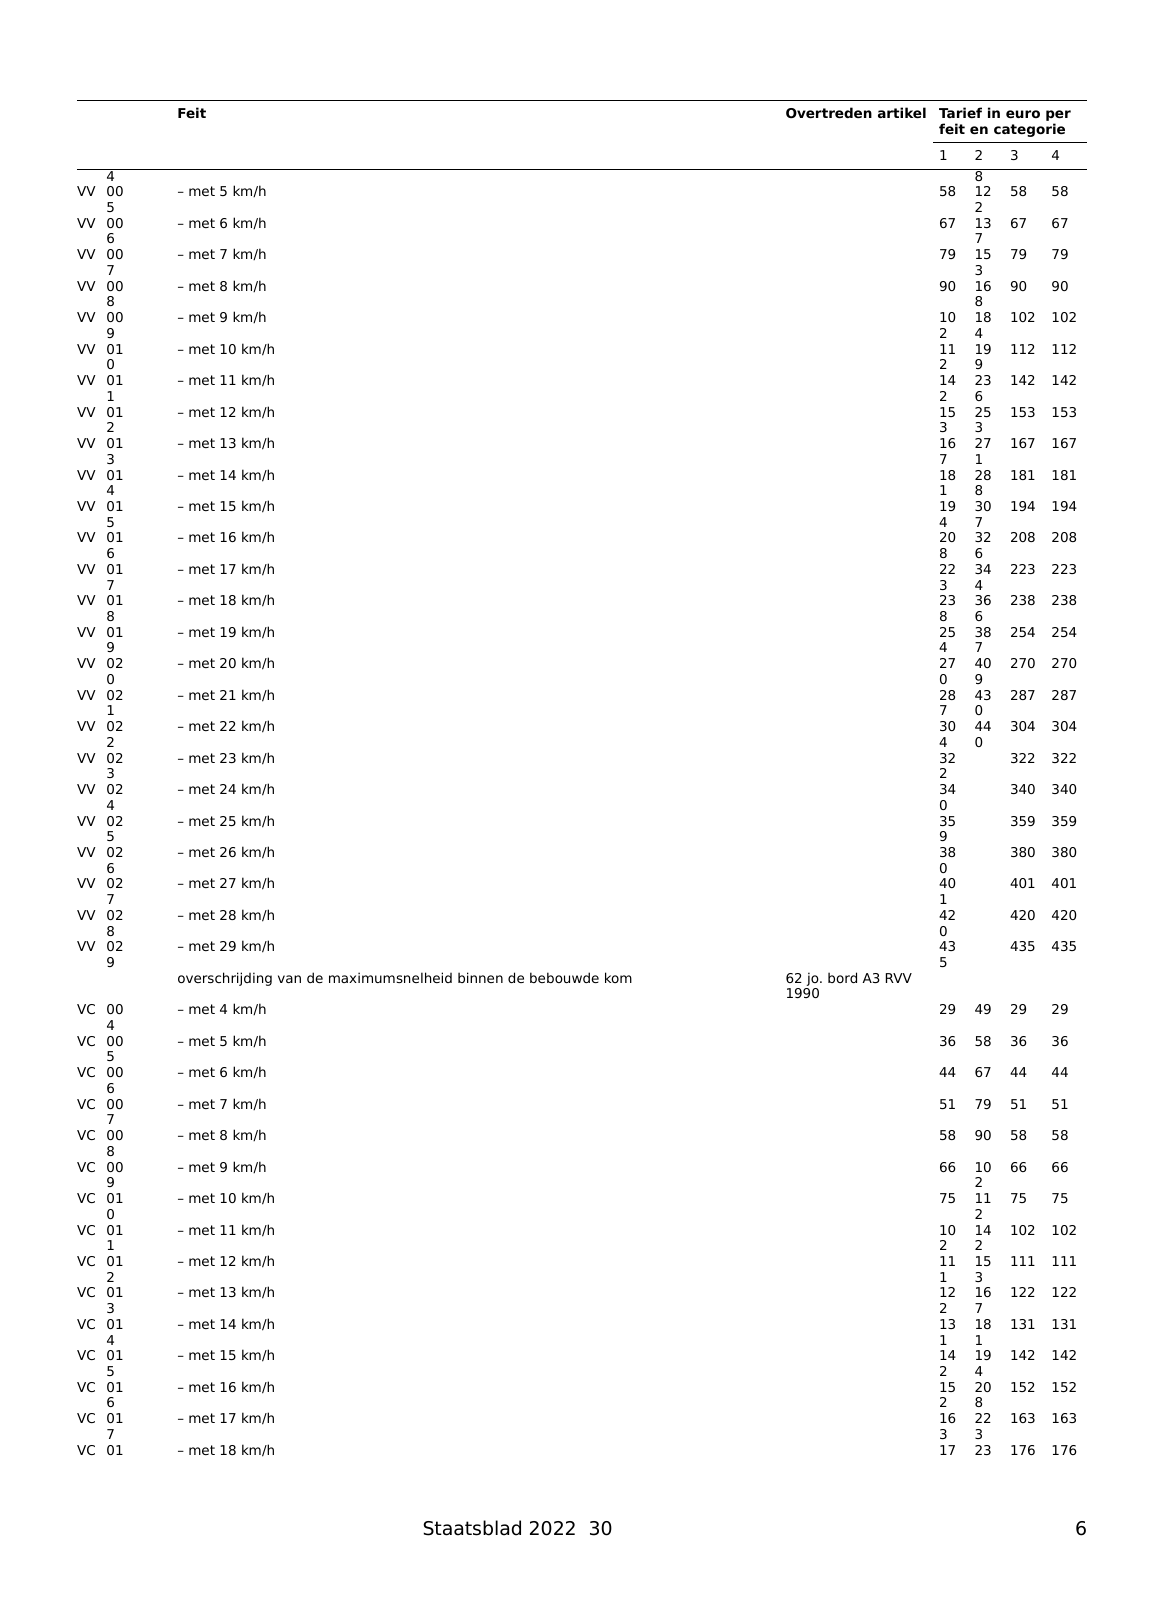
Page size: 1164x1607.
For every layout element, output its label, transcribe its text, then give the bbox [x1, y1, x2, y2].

table_cell 238 [1045, 593, 1087, 624]
table_cell [77, 142, 100, 168]
table_cell 167 [1004, 436, 1045, 467]
table_cell 287 [933, 688, 968, 719]
table_cell 29 [1004, 1002, 1045, 1033]
table_cell 167 [933, 436, 968, 467]
table_cell VV [77, 373, 100, 404]
table_cell 142 [933, 373, 968, 404]
table_cell 254 [1045, 625, 1087, 656]
table_cell 238 [1004, 593, 1045, 624]
table_cell 111 [1045, 1254, 1087, 1285]
table_cell [780, 184, 933, 216]
table_cell 51 [933, 1096, 968, 1128]
table_cell 112 [1045, 341, 1087, 373]
table_cell [780, 719, 933, 750]
table_cell 340 [933, 782, 968, 813]
table_cell [77, 971, 100, 1002]
table_cell VC [77, 1159, 100, 1191]
table_cell 008 [100, 1128, 136, 1159]
table_cell 009 [100, 1159, 136, 1191]
table_cell 4 [100, 170, 136, 184]
table_cell [136, 971, 171, 1002]
table_cell 111 [1004, 1254, 1045, 1285]
table_cell [780, 467, 933, 499]
table_cell 44 [1004, 1065, 1045, 1096]
table_cell 36 [933, 1034, 968, 1065]
table_cell 004 [100, 1002, 136, 1033]
table_cell 194 [1004, 499, 1045, 530]
table_cell [136, 216, 171, 247]
table_cell 344 [969, 562, 1004, 593]
table_cell – met 6 km/h [171, 1065, 779, 1096]
table_cell 51 [1045, 1096, 1087, 1128]
table_cell 181 [933, 467, 968, 499]
table_cell 005 [100, 1034, 136, 1065]
table_cell [136, 845, 171, 876]
table_cell VV [77, 908, 100, 939]
table_cell VV [77, 499, 100, 530]
table_cell [780, 562, 933, 593]
table_cell 013 [100, 436, 136, 467]
table_cell – met 19 km/h [171, 625, 779, 656]
table_cell 181 [1045, 467, 1087, 499]
table_cell 67 [933, 216, 968, 247]
table_cell – met 12 km/h [171, 404, 779, 436]
table_cell 176 [1004, 1443, 1045, 1458]
table_cell 287 [1045, 688, 1087, 719]
table_cell [969, 845, 1004, 876]
table_cell – met 7 km/h [171, 247, 779, 278]
table_cell 380 [933, 845, 968, 876]
table_cell 401 [933, 876, 968, 908]
table_cell [136, 1065, 171, 1096]
table_cell 223 [933, 562, 968, 593]
table_cell – met 13 km/h [171, 436, 779, 467]
table_cell 01 [100, 1443, 136, 1458]
table_cell [136, 170, 171, 184]
table_cell 181 [969, 1317, 1004, 1348]
table_cell [969, 782, 1004, 813]
table_cell [780, 404, 933, 436]
table_cell 142 [933, 1348, 968, 1379]
table_cell [780, 813, 933, 845]
table_cell 012 [100, 404, 136, 436]
table_cell 58 [1045, 184, 1087, 216]
table_cell 75 [1045, 1191, 1087, 1222]
table_cell 102 [969, 1159, 1004, 1191]
table_cell 58 [933, 184, 968, 216]
table_cell – met 27 km/h [171, 876, 779, 908]
table_cell 142 [1045, 1348, 1087, 1379]
table_cell 304 [933, 719, 968, 750]
table_cell [969, 750, 1004, 782]
table_cell – met 18 km/h [171, 593, 779, 624]
table_cell [780, 1096, 933, 1128]
table_cell 142 [969, 1222, 1004, 1254]
table_cell 270 [1045, 656, 1087, 687]
table_cell 122 [933, 1285, 968, 1317]
table_cell 012 [100, 1254, 136, 1285]
table_cell [136, 1002, 171, 1033]
table_cell – met 14 km/h [171, 467, 779, 499]
table_cell 236 [969, 373, 1004, 404]
table_cell 208 [933, 530, 968, 562]
table_cell 75 [1004, 1191, 1045, 1222]
table_cell 326 [969, 530, 1004, 562]
table_cell [1004, 971, 1045, 1002]
table_cell 208 [1004, 530, 1045, 562]
table_cell – met 23 km/h [171, 750, 779, 782]
table_cell [136, 1348, 171, 1379]
table_cell VC [77, 1254, 100, 1285]
table_cell VV [77, 750, 100, 782]
table_cell [136, 1443, 171, 1458]
table_cell [780, 1191, 933, 1222]
table_cell 199 [969, 341, 1004, 373]
table_cell [136, 310, 171, 341]
table_cell 90 [1004, 279, 1045, 310]
table_cell VV [77, 688, 100, 719]
table_cell 340 [1045, 782, 1087, 813]
table_cell [136, 1411, 171, 1442]
table_cell VC [77, 1065, 100, 1096]
table_header [100, 101, 136, 142]
table_cell – met 18 km/h [171, 1443, 779, 1458]
table_cell VV [77, 562, 100, 593]
table_cell 015 [100, 499, 136, 530]
table_cell [969, 876, 1004, 908]
table_cell [969, 971, 1004, 1002]
table_cell 013 [100, 1285, 136, 1317]
table_cell 380 [1045, 845, 1087, 876]
table_cell [780, 876, 933, 908]
table_cell 168 [969, 279, 1004, 310]
table_cell 017 [100, 562, 136, 593]
table_cell [933, 971, 968, 1002]
table_cell 112 [933, 341, 968, 373]
table_cell [136, 247, 171, 278]
table_cell VV [77, 341, 100, 373]
table_cell 238 [933, 593, 968, 624]
table_cell 23 [969, 1443, 1004, 1458]
table_cell 194 [933, 499, 968, 530]
table_cell VC [77, 1002, 100, 1033]
table_cell [780, 530, 933, 562]
table_cell 014 [100, 1317, 136, 1348]
table_cell 026 [100, 845, 136, 876]
table_cell 270 [933, 656, 968, 687]
table_cell 163 [1004, 1411, 1045, 1442]
table_cell – met 12 km/h [171, 1254, 779, 1285]
table_cell [136, 1380, 171, 1411]
table_cell [780, 656, 933, 687]
table_cell 66 [1004, 1159, 1045, 1191]
table_cell 36 [1045, 1034, 1087, 1065]
table_cell [136, 688, 171, 719]
table_cell 015 [100, 1348, 136, 1379]
table_cell 253 [969, 404, 1004, 436]
table_cell 17 [933, 1443, 968, 1458]
table_cell [780, 279, 933, 310]
table_cell 58 [1004, 184, 1045, 216]
table_cell [136, 908, 171, 939]
table_cell – met 8 km/h [171, 1128, 779, 1159]
table_cell [780, 1285, 933, 1317]
table_cell – met 13 km/h [171, 1285, 779, 1317]
table_cell [1045, 971, 1087, 1002]
table_cell 44 [933, 1065, 968, 1096]
table_cell [136, 813, 171, 845]
table_cell [969, 813, 1004, 845]
table_header Feit [171, 101, 779, 142]
table_cell [136, 1128, 171, 1159]
table_cell VC [77, 1411, 100, 1442]
table_cell 023 [100, 750, 136, 782]
table_cell – met 24 km/h [171, 782, 779, 813]
table_cell 024 [100, 782, 136, 813]
table_cell 007 [100, 247, 136, 278]
table_cell 017 [100, 1411, 136, 1442]
table_cell [780, 341, 933, 373]
table_cell [969, 939, 1004, 971]
table_cell 102 [933, 310, 968, 341]
table_cell VC [77, 1348, 100, 1379]
table_cell [136, 782, 171, 813]
table_cell [780, 1159, 933, 1191]
table_cell – met 10 km/h [171, 1191, 779, 1222]
table_cell 102 [1004, 1222, 1045, 1254]
table_cell 90 [1045, 279, 1087, 310]
table_cell 028 [100, 908, 136, 939]
table_cell – met 21 km/h [171, 688, 779, 719]
table_cell – met 15 km/h [171, 499, 779, 530]
table_cell 420 [1045, 908, 1087, 939]
table_cell 142 [1004, 373, 1045, 404]
table_cell 49 [969, 1002, 1004, 1033]
table_cell 152 [933, 1380, 968, 1411]
table_cell [780, 1317, 933, 1348]
table_cell VV [77, 404, 100, 436]
table_cell 420 [933, 908, 968, 939]
table_cell 025 [100, 813, 136, 845]
table_cell 112 [1004, 341, 1045, 373]
table_cell VC [77, 1317, 100, 1348]
table_cell 011 [100, 1222, 136, 1254]
table_cell VC [77, 1128, 100, 1159]
table_cell [780, 1411, 933, 1442]
table_cell [136, 373, 171, 404]
table_cell 62 jo. bord A3 RVV 1990 [780, 971, 933, 1002]
table_cell VV [77, 876, 100, 908]
table_cell 2 [969, 143, 1004, 168]
table_cell [136, 750, 171, 782]
table_cell – met 25 km/h [171, 813, 779, 845]
table_cell 67 [969, 1065, 1004, 1096]
table_cell – met 20 km/h [171, 656, 779, 687]
table_cell [136, 939, 171, 971]
table_cell 44 [1045, 1065, 1087, 1096]
table_cell 79 [969, 1096, 1004, 1128]
table_cell [780, 436, 933, 467]
table_cell 380 [1004, 845, 1045, 876]
table_cell 359 [1045, 813, 1087, 845]
table_cell 016 [100, 530, 136, 562]
table_cell [136, 1096, 171, 1128]
table_cell 288 [969, 467, 1004, 499]
table_cell – met 17 km/h [171, 1411, 779, 1442]
table_cell [780, 593, 933, 624]
table_cell 90 [933, 279, 968, 310]
table_cell – met 6 km/h [171, 216, 779, 247]
table_cell 36 [1004, 1034, 1045, 1065]
table_cell VV [77, 593, 100, 624]
table_cell [780, 1034, 933, 1065]
table_cell 111 [933, 1254, 968, 1285]
table_cell 102 [933, 1222, 968, 1254]
table_header [136, 101, 171, 142]
table_cell 79 [1045, 247, 1087, 278]
table_cell [136, 1191, 171, 1222]
table_cell 435 [1004, 939, 1045, 971]
table_cell – met 9 km/h [171, 310, 779, 341]
table_cell 194 [969, 1348, 1004, 1379]
table_cell [136, 530, 171, 562]
table_cell 102 [1045, 1222, 1087, 1254]
table_cell 011 [100, 373, 136, 404]
table_cell – met 16 km/h [171, 1380, 779, 1411]
table_cell VV [77, 813, 100, 845]
table_cell 122 [1004, 1285, 1045, 1317]
table_cell overschrijding van de maximumsnelheid binnen de bebouwde kom [171, 971, 779, 1002]
table_cell – met 5 km/h [171, 1034, 779, 1065]
table_cell – met 11 km/h [171, 1222, 779, 1254]
table_cell 58 [1004, 1128, 1045, 1159]
table_cell 304 [1045, 719, 1087, 750]
table_cell VV [77, 719, 100, 750]
table_cell 184 [969, 310, 1004, 341]
table_cell 66 [933, 1159, 968, 1191]
table_cell [780, 310, 933, 341]
table_cell 29 [1045, 1002, 1087, 1033]
table_cell 223 [1045, 562, 1087, 593]
table_cell 010 [100, 341, 136, 373]
table_cell 359 [933, 813, 968, 845]
table_cell [136, 1317, 171, 1348]
table_cell [136, 404, 171, 436]
table_cell – met 11 km/h [171, 373, 779, 404]
table_cell – met 22 km/h [171, 719, 779, 750]
table_cell [780, 625, 933, 656]
table_cell 58 [969, 1034, 1004, 1065]
table_cell [136, 341, 171, 373]
table_cell 122 [969, 184, 1004, 216]
table_cell – met 17 km/h [171, 562, 779, 593]
table_cell 153 [969, 247, 1004, 278]
table_cell [136, 593, 171, 624]
table_cell [780, 1065, 933, 1096]
table_cell – met 29 km/h [171, 939, 779, 971]
table_cell 322 [1045, 750, 1087, 782]
table_cell [933, 170, 968, 184]
table_cell 153 [933, 404, 968, 436]
table_cell [136, 876, 171, 908]
table_cell 67 [1045, 216, 1087, 247]
table_cell 008 [100, 279, 136, 310]
table_cell – met 15 km/h [171, 1348, 779, 1379]
table_cell 79 [933, 247, 968, 278]
table_cell [136, 499, 171, 530]
table_cell 3 [1004, 143, 1045, 168]
table_cell [780, 1002, 933, 1033]
table_cell [780, 142, 933, 168]
table_cell [136, 436, 171, 467]
table_cell VC [77, 1285, 100, 1317]
table_cell 176 [1045, 1443, 1087, 1458]
table_cell 153 [1004, 404, 1045, 436]
table_cell 401 [1004, 876, 1045, 908]
table_cell 181 [1004, 467, 1045, 499]
table_cell 387 [969, 625, 1004, 656]
table_cell VV [77, 845, 100, 876]
table_cell 163 [933, 1411, 968, 1442]
table_cell [780, 373, 933, 404]
table_cell [780, 908, 933, 939]
table_cell VC [77, 1034, 100, 1065]
table_cell VV [77, 782, 100, 813]
table_cell 254 [1004, 625, 1045, 656]
table_cell VV [77, 939, 100, 971]
table_cell 51 [1004, 1096, 1045, 1128]
table_cell 4 [1045, 143, 1087, 168]
table_cell 022 [100, 719, 136, 750]
table_cell 340 [1004, 782, 1045, 813]
table_cell [780, 499, 933, 530]
table_cell VV [77, 247, 100, 278]
table_cell – met 14 km/h [171, 1317, 779, 1348]
table_cell [77, 170, 100, 184]
table_cell [136, 279, 171, 310]
table_cell [136, 719, 171, 750]
table_cell [1004, 170, 1045, 184]
table_cell [136, 184, 171, 216]
table_cell [780, 170, 933, 184]
table_cell 142 [1004, 1348, 1045, 1379]
table_cell VC [77, 1380, 100, 1411]
table_cell 005 [100, 184, 136, 216]
table_cell 430 [969, 688, 1004, 719]
table_cell 020 [100, 656, 136, 687]
table_cell VV [77, 467, 100, 499]
table_cell 307 [969, 499, 1004, 530]
table_cell 163 [1045, 1411, 1087, 1442]
table_cell 007 [100, 1096, 136, 1128]
table_cell 208 [969, 1380, 1004, 1411]
table_cell VV [77, 625, 100, 656]
table_cell 254 [933, 625, 968, 656]
table_cell 208 [1045, 530, 1087, 562]
table_cell 194 [1045, 499, 1087, 530]
table_cell 359 [1004, 813, 1045, 845]
table_cell 66 [1045, 1159, 1087, 1191]
table_cell [780, 1128, 933, 1159]
table_cell 79 [1004, 247, 1045, 278]
table_cell [780, 216, 933, 247]
table_cell VC [77, 1222, 100, 1254]
table_cell 027 [100, 876, 136, 908]
table_cell 152 [1045, 1380, 1087, 1411]
table_cell 021 [100, 688, 136, 719]
table_cell [780, 1380, 933, 1411]
table_cell VV [77, 530, 100, 562]
table_cell [780, 247, 933, 278]
table_cell 75 [933, 1191, 968, 1222]
table_cell 131 [1004, 1317, 1045, 1348]
table_cell 153 [969, 1254, 1004, 1285]
table_cell 006 [100, 1065, 136, 1096]
table_cell 152 [1004, 1380, 1045, 1411]
table_cell 322 [1004, 750, 1045, 782]
table_cell 018 [100, 593, 136, 624]
table_cell 153 [1045, 404, 1087, 436]
table_cell 58 [1045, 1128, 1087, 1159]
table_cell 131 [933, 1317, 968, 1348]
table_cell 90 [969, 1128, 1004, 1159]
table_cell – met 5 km/h [171, 184, 779, 216]
table_cell 223 [1004, 562, 1045, 593]
table_cell 435 [1045, 939, 1087, 971]
table_cell 435 [933, 939, 968, 971]
table_cell 142 [1045, 373, 1087, 404]
table_cell 014 [100, 467, 136, 499]
table_cell – met 10 km/h [171, 341, 779, 373]
table_cell 122 [1045, 1285, 1087, 1317]
table_cell 167 [969, 1285, 1004, 1317]
table_cell VV [77, 656, 100, 687]
table_cell 006 [100, 216, 136, 247]
table_cell 223 [969, 1411, 1004, 1442]
table_cell 1 [933, 143, 968, 168]
table_cell VC [77, 1191, 100, 1222]
table_cell VC [77, 1443, 100, 1458]
table_cell VV [77, 310, 100, 341]
table_cell – met 28 km/h [171, 908, 779, 939]
table_cell [1045, 170, 1087, 184]
table_cell [136, 1159, 171, 1191]
table_cell 010 [100, 1191, 136, 1222]
table_cell [136, 1034, 171, 1065]
table_cell 137 [969, 216, 1004, 247]
table_cell 420 [1004, 908, 1045, 939]
table_cell [171, 142, 779, 168]
table_cell 112 [969, 1191, 1004, 1222]
table_cell VV [77, 279, 100, 310]
table_cell 8 [969, 170, 1004, 184]
table_cell 409 [969, 656, 1004, 687]
table_cell [780, 1443, 933, 1458]
table_cell – met 7 km/h [171, 1096, 779, 1128]
table_cell [100, 142, 136, 168]
table_cell 401 [1045, 876, 1087, 908]
table_cell 67 [1004, 216, 1045, 247]
table_cell 271 [969, 436, 1004, 467]
table_cell 366 [969, 593, 1004, 624]
table_cell – met 9 km/h [171, 1159, 779, 1191]
table_cell VV [77, 216, 100, 247]
table_cell [136, 625, 171, 656]
table_cell – met 26 km/h [171, 845, 779, 876]
table_cell [780, 1348, 933, 1379]
table_cell [171, 170, 779, 184]
table_cell 009 [100, 310, 136, 341]
table_cell [136, 1222, 171, 1254]
table_cell 29 [933, 1002, 968, 1033]
table_header Tarief in euro per feit en categorie [933, 101, 1087, 142]
table_cell [136, 656, 171, 687]
table_cell 287 [1004, 688, 1045, 719]
table_cell 322 [933, 750, 968, 782]
table_cell VV [77, 436, 100, 467]
table_cell – met 16 km/h [171, 530, 779, 562]
table_cell – met 8 km/h [171, 279, 779, 310]
table_cell 270 [1004, 656, 1045, 687]
table_cell 102 [1045, 310, 1087, 341]
table_cell VV [77, 184, 100, 216]
table_cell [780, 939, 933, 971]
table_cell 304 [1004, 719, 1045, 750]
table_cell 167 [1045, 436, 1087, 467]
table_cell [780, 688, 933, 719]
table_header Overtreden artikel [780, 101, 933, 142]
table_cell [780, 845, 933, 876]
table_cell VC [77, 1096, 100, 1128]
table_cell [969, 908, 1004, 939]
table_cell [136, 562, 171, 593]
table_cell [780, 782, 933, 813]
table_cell 440 [969, 719, 1004, 750]
table_cell [780, 750, 933, 782]
table_cell [136, 142, 171, 168]
table_cell [100, 971, 136, 1002]
table_cell 019 [100, 625, 136, 656]
table_cell [136, 1285, 171, 1317]
table_cell [780, 1254, 933, 1285]
table_cell – met 4 km/h [171, 1002, 779, 1033]
table_cell 029 [100, 939, 136, 971]
table_cell 102 [1004, 310, 1045, 341]
table_cell 016 [100, 1380, 136, 1411]
table_cell [136, 1254, 171, 1285]
table_header [77, 101, 100, 142]
table_cell 131 [1045, 1317, 1087, 1348]
table_cell 58 [933, 1128, 968, 1159]
table_cell [780, 1222, 933, 1254]
table_cell [136, 467, 171, 499]
